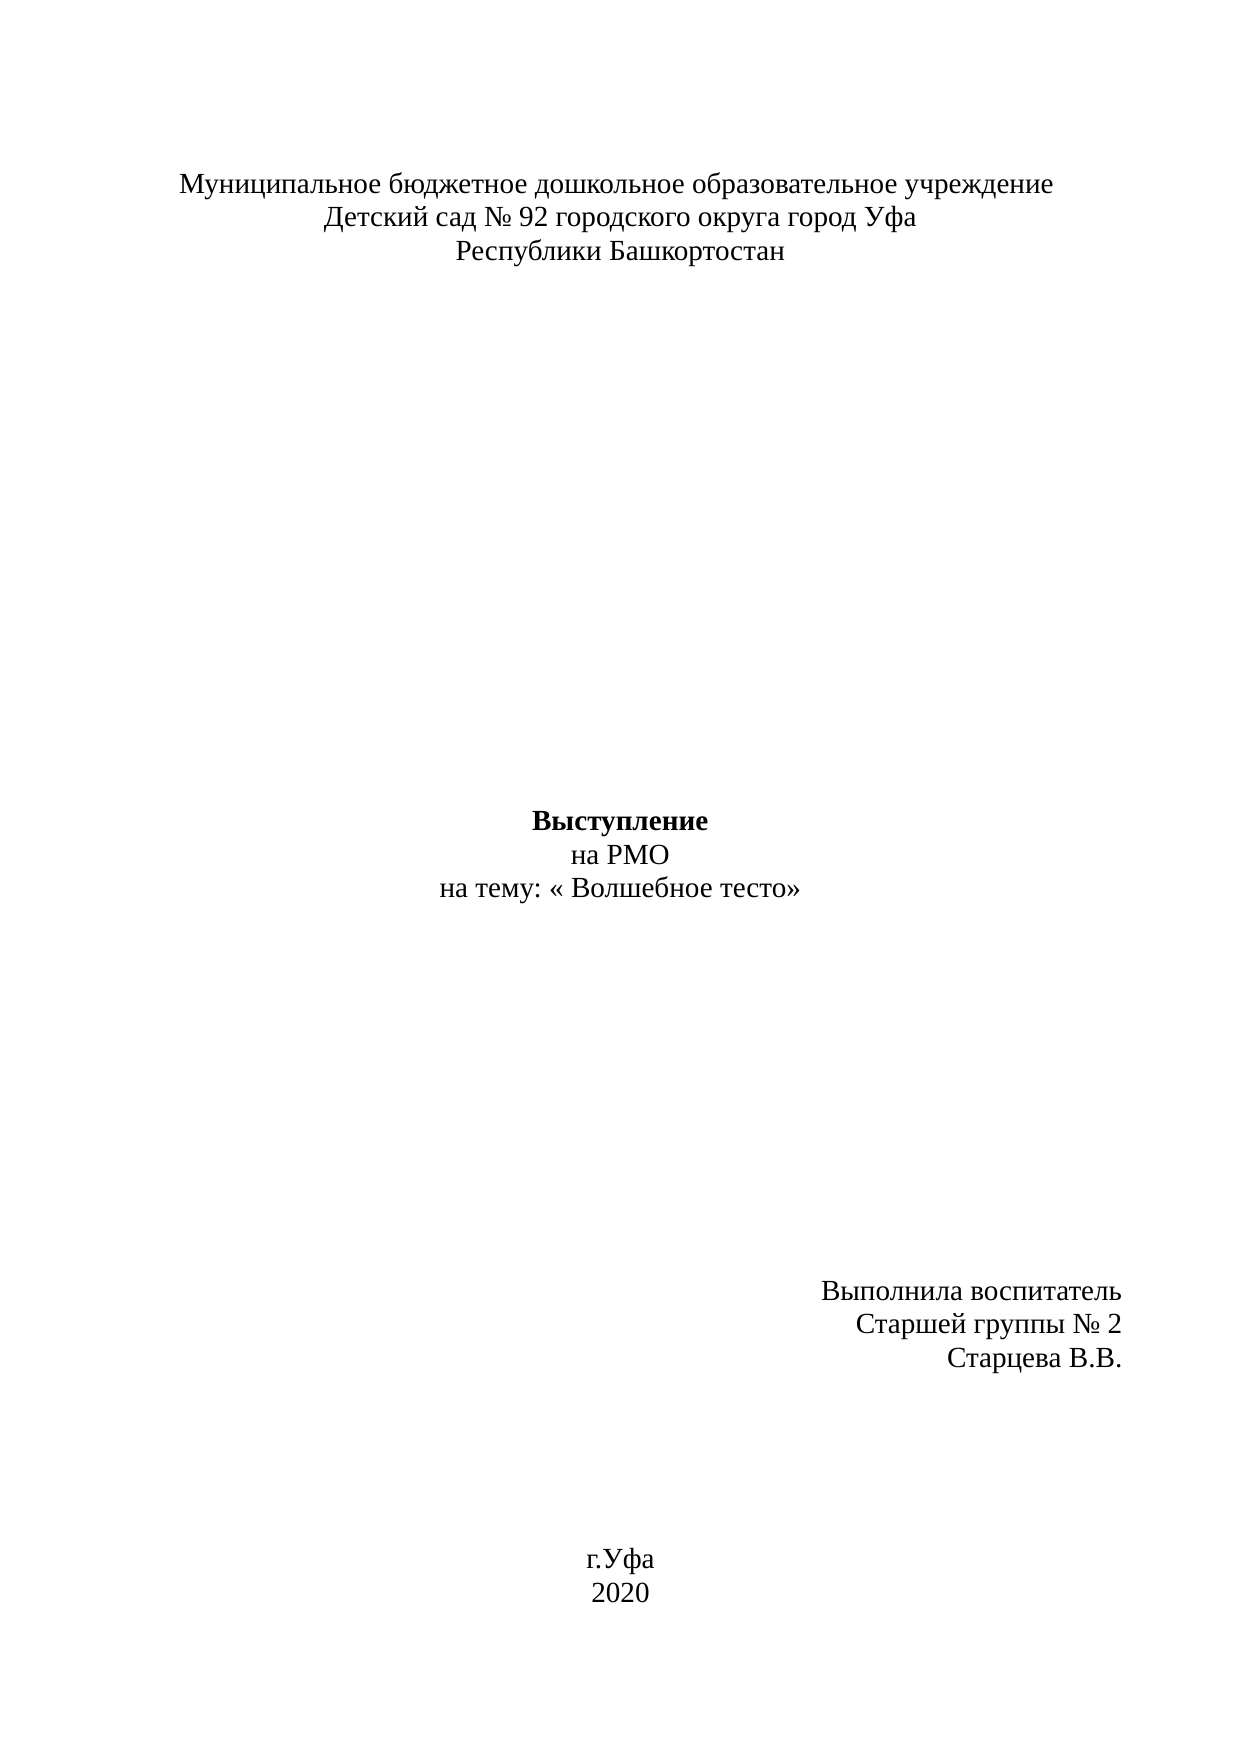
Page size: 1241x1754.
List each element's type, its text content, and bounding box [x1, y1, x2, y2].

text 2020 [118, 1575, 1122, 1608]
text Республики Башкортостан [118, 233, 1122, 267]
text на тему: « Волшебное тесто» [118, 870, 1122, 904]
text Муниципальное бюджетное дошкольное образовательное учреждение [118, 166, 1122, 199]
text Детский сад № 92 городского округа город Уфа [118, 199, 1122, 233]
text г.Уфа [118, 1541, 1122, 1575]
text на РМО [118, 837, 1122, 870]
text Выступление [118, 803, 1122, 837]
text Выполнила воспитатель [118, 1273, 1122, 1306]
text Старшей группы № 2 [118, 1306, 1122, 1340]
text Старцева В.В. [118, 1340, 1122, 1373]
